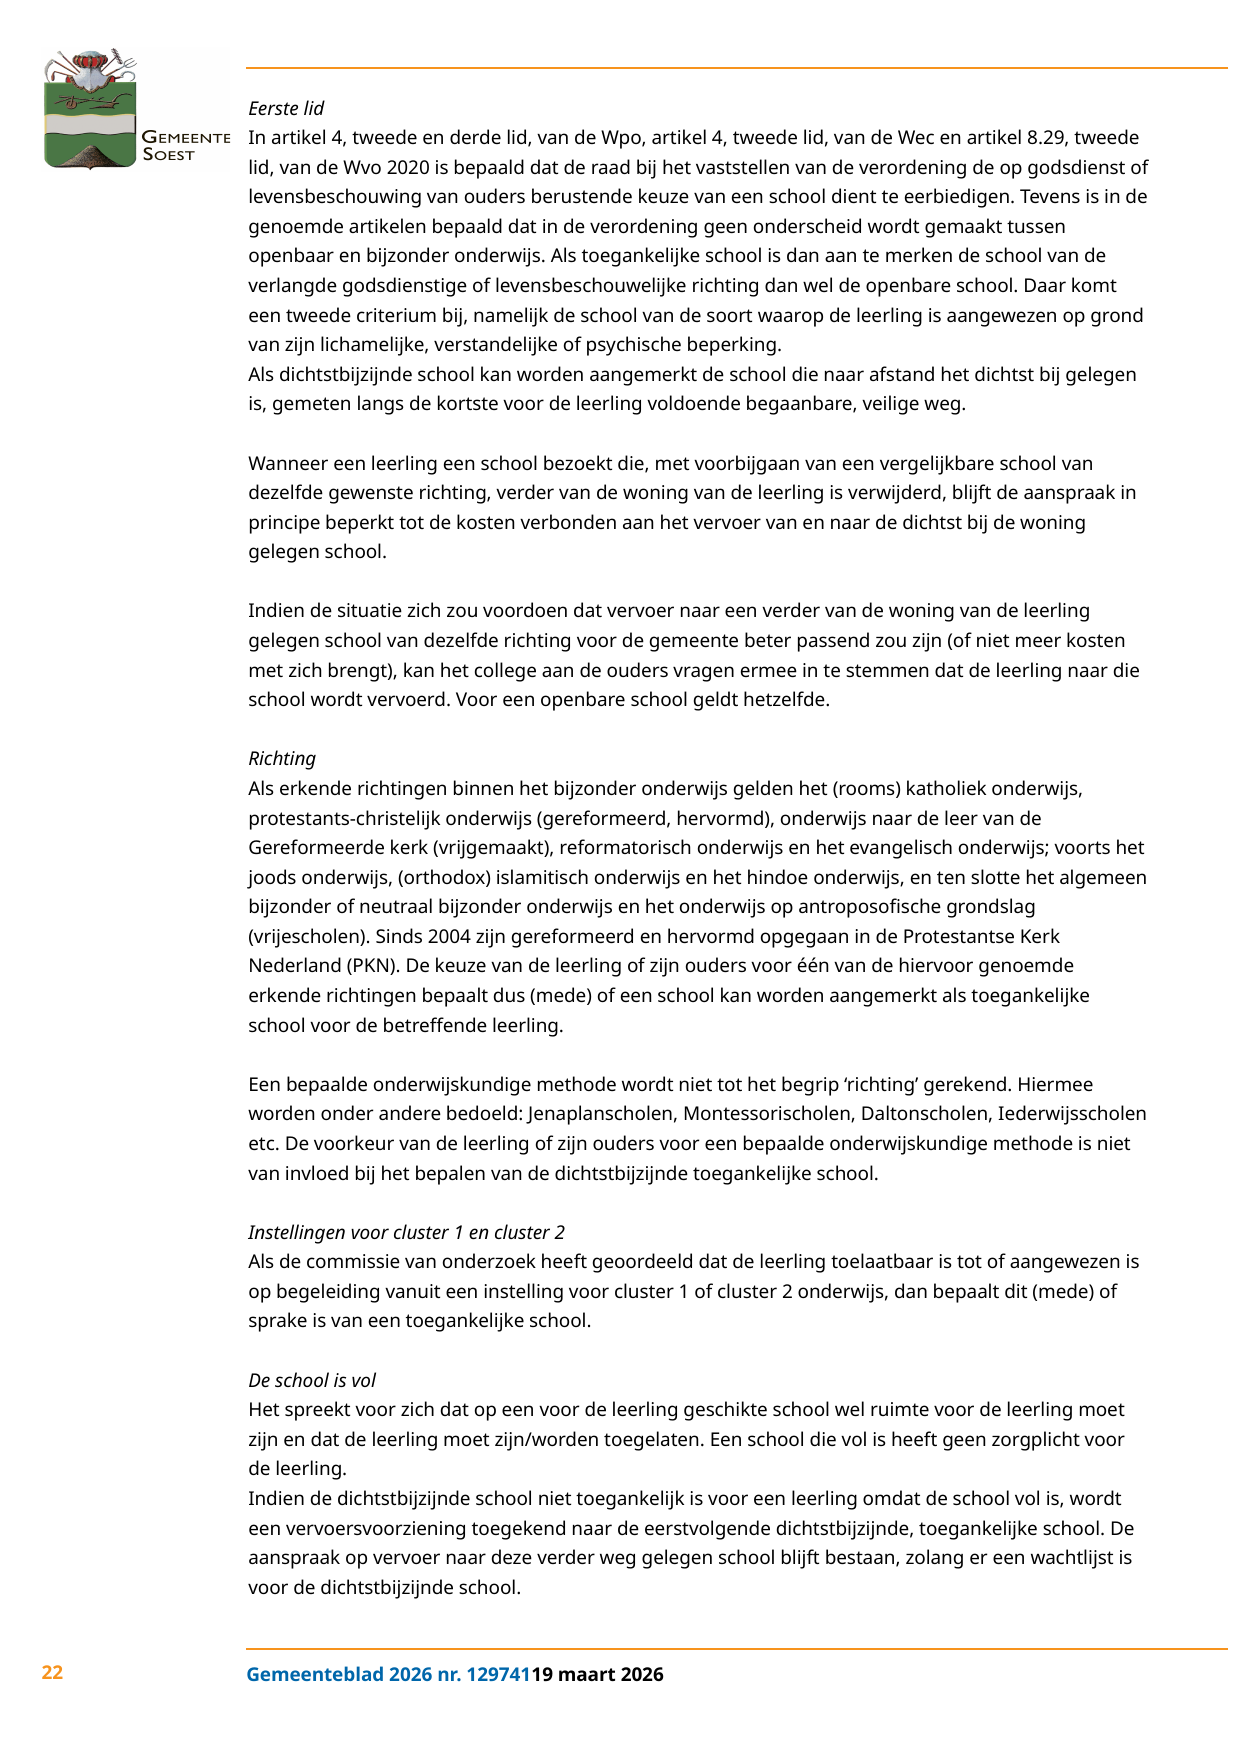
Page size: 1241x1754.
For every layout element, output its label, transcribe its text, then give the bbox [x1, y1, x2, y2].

text Richting [248, 746, 1152, 771]
text Indien de situatie zich zou voordoen dat vervoer naar een verder van de woning van de leerling gelegen school van dezelfde richting voor de gemeente beter passend zou zijn (of niet meer kosten met zich brengt), kan het college aan de ouders vragen ermee in te stemmen dat de leerling naar die school wordt vervoerd. Voor een openbare school geldt hetzelfde. [248, 598, 1152, 712]
text In artikel 4, tweede en derde lid, van de Wpo, artikel 4, tweede lid, van de Wec en artikel 8.29, tweede lid, van de Wvo 2020 is bepaald dat de raad bij het vaststellen van de verordening de op godsdienst of levensbeschouwing van ouders berustende keuze van een school dient te eerbiedigen. Tevens is in de genoemde artikelen bepaald dat in de verordening geen onderscheid wordt gemaakt tussen openbaar en bijzonder onderwijs. Als toegankelijke school is dan aan te merken de school van de verlangde godsdienstige of levensbeschouwelijke richting dan wel de openbare school. Daar komt een tweede criterium bij, namelijk de school van de soort waarop de leerling is aangewezen op grond van zijn lichamelijke, verstandelijke of psychische beperking. [248, 124, 1152, 357]
text Instellingen voor cluster 1 en cluster 2 [248, 1219, 1152, 1245]
text Eerste lid [248, 95, 1152, 121]
picture [41, 47, 231, 172]
text Wanneer een leerling een school bezoekt die, met voorbijgaan van een vergelijkbare school van dezelfde gewenste richting, verder van de woning van de leerling is verwijderd, blijft de aanspraak in principe beperkt tot de kosten verbonden aan het vervoer van en naar de dichtst bij de woning gelegen school. [248, 450, 1152, 564]
text Als erkende richtingen binnen het bijzonder onderwijs gelden het (rooms) katholiek onderwijs, protestants-christelijk onderwijs (gereformeerd, hervormd), onderwijs naar de leer van de Gereformeerde kerk (vrijgemaakt), reformatorisch onderwijs en het evangelisch onderwijs; voorts het joods onderwijs, (orthodox) islamitisch onderwijs en het hindoe onderwijs, en ten slotte het algemeen bijzonder of neutraal bijzonder onderwijs en het onderwijs op antroposofische grondslag (vrijescholen). Sinds 2004 zijn gereformeerd en hervormd opgegaan in de Protestantse Kerk Nederland (PKN). De keuze van de leerling of zijn ouders voor één van de hiervoor genoemde erkende richtingen bepaalt dus (mede) of een school kan worden aangemerkt als toegankelijke school voor de betreffende leerling. [248, 775, 1152, 1038]
text Een bepaalde onderwijskundige methode wordt niet tot het begrip ‘richting’ gerekend. Hiermee worden onder andere bedoeld: Jenaplanscholen, Montessorischolen, Daltonscholen, Iederwijsscholen etc. De voorkeur van de leerling of zijn ouders voor een bepaalde onderwijskundige methode is niet van invloed bij het bepalen van de dichtstbijzijnde toegankelijke school. [248, 1071, 1152, 1186]
text De school is vol [248, 1367, 1152, 1393]
text Het spreekt voor zich dat op een voor de leerling geschikte school wel ruimte voor de leerling moet zijn en dat de leerling moet zijn/worden toegelaten. Een school die vol is heeft geen zorgplicht voor de leerling. [248, 1396, 1152, 1481]
text Als de commissie van onderzoek heeft geoordeeld dat de leerling toelaatbaar is tot of aangewezen is op begeleiding vanuit een instelling voor cluster 1 of cluster 2 onderwijs, dan bepaalt dit (mede) of sprake is van een toegankelijke school. [248, 1248, 1152, 1333]
text Indien de dichtstbijzijnde school niet toegankelijk is voor een leerling omdat de school vol is, wordt een vervoersvoorziening toegekend naar de eerstvolgende dichtstbijzijnde, toegankelijke school. De aanspraak op vervoer naar deze verder weg gelegen school blijft bestaan, zolang er een wachtlijst is voor de dichtstbijzijnde school. [248, 1485, 1152, 1600]
text Als dichtstbijzijnde school kan worden aangemerkt de school die naar afstand het dichtst bij gelegen is, gemeten langs de kortste voor de leerling voldoende begaanbare, veilige weg. [248, 361, 1152, 416]
